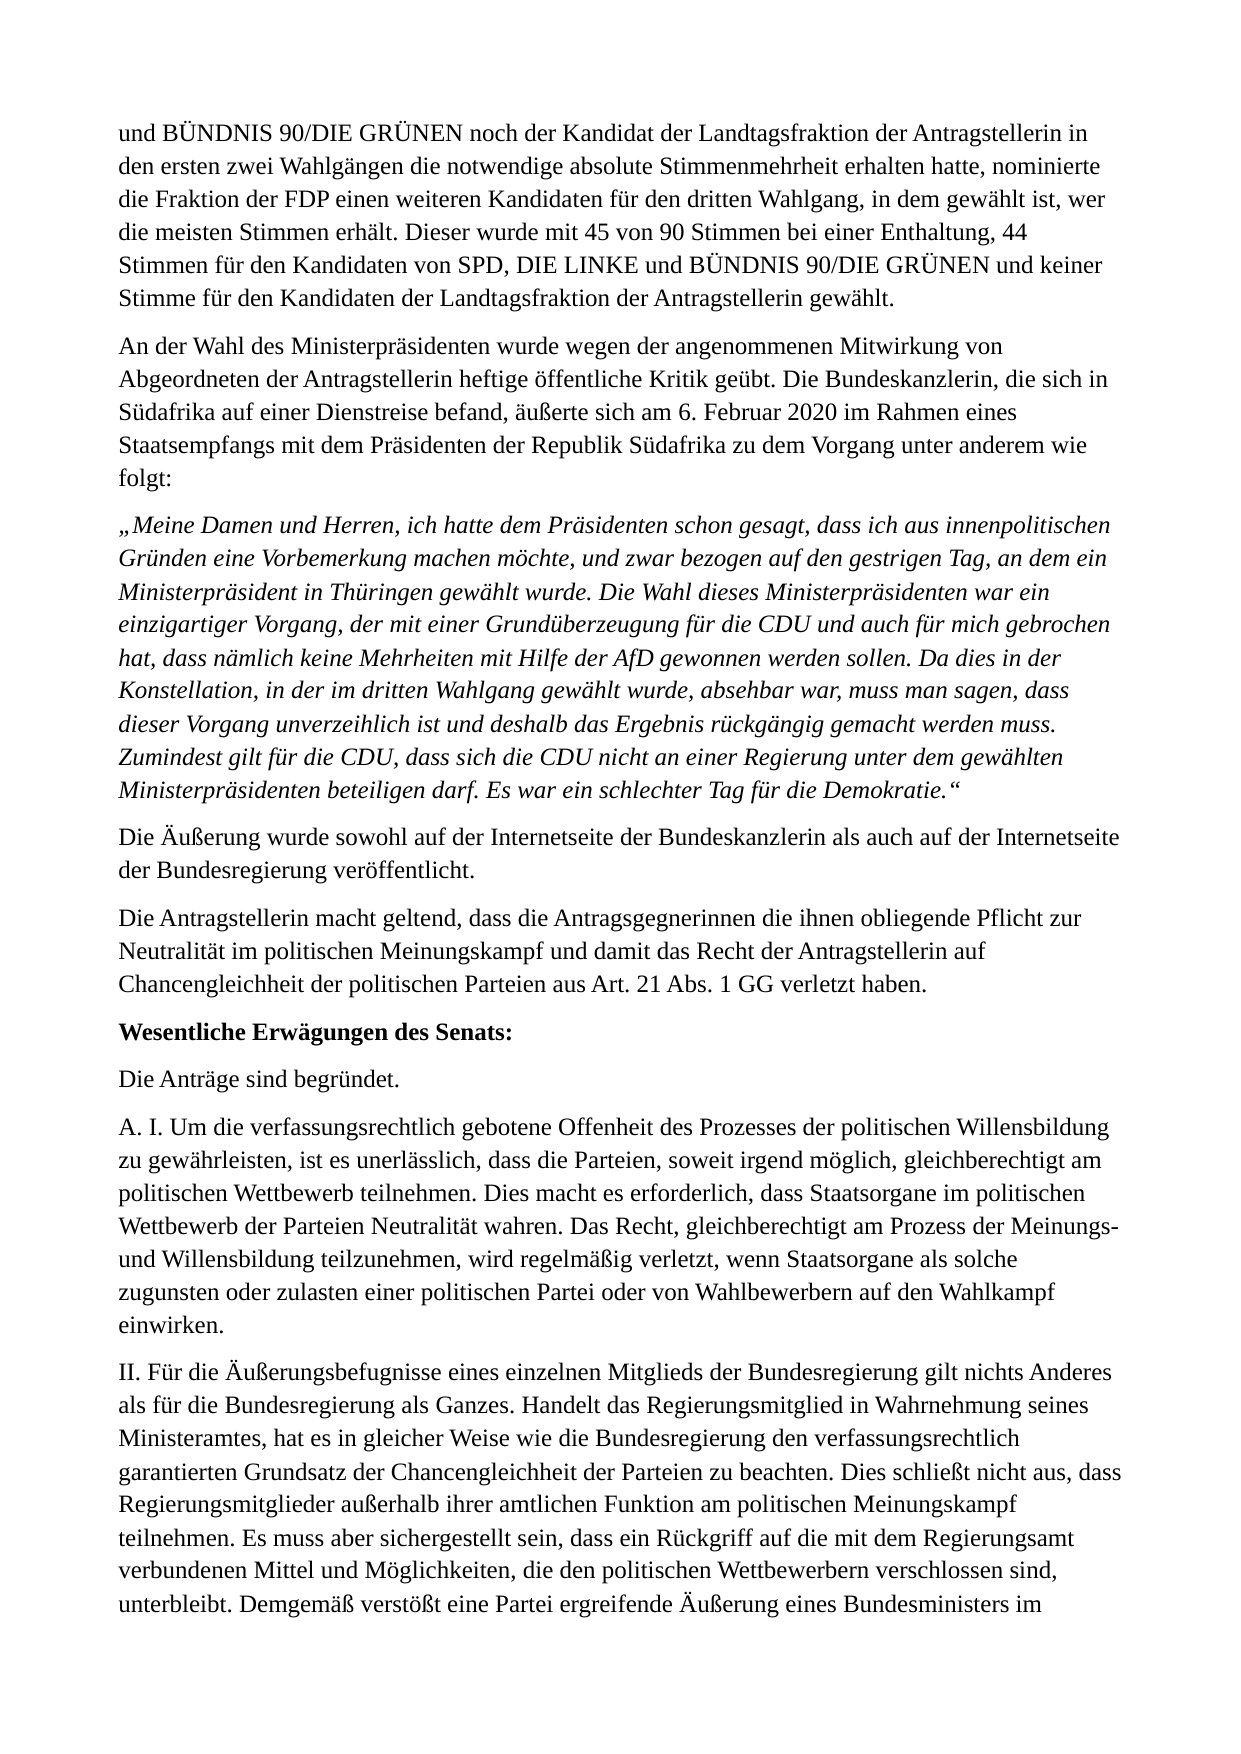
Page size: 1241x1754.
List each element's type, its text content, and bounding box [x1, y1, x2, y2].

text und BÜNDNIS 90/DIE GRÜNEN noch der Kandidat der Landtagsfraktion der Antragstellerin in den ersten zwei Wahlgängen die notwendige absolute Stimmenmehrheit erhalten hatte, nominierte die Fraktion der FDP einen weiteren Kandidaten für den dritten Wahlgang, in dem gewählt ist, wer die meisten Stimmen erhält. Dieser wurde mit 45 von 90 Stimmen bei einer Enthaltung, 44 Stimmen für den Kandidaten von SPD, DIE LINKE und BÜNDNIS 90/DIE GRÜNEN und keiner Stimme für den Kandidaten der Landtagsfraktion der Antragstellerin gewählt. [118, 118, 1122, 312]
text II. Für die Äußerungsbefugnisse eines einzelnen Mitglieds der Bundesregierung gilt nichts Anderes als für die Bundesregierung als Ganzes. Handelt das Regierungsmitglied in Wahrnehmung seines Ministeramtes, hat es in gleicher Weise wie die Bundesregierung den verfassungsrechtlich garantierten Grundsatz der Chancengleichheit der Parteien zu beachten. Dies schließt nicht aus, dass Regierungsmitglieder außerhalb ihrer amtlichen Funktion am politischen Meinungskampf teilnehmen. Es muss aber sichergestellt sein, dass ein Rückgriff auf die mit dem Regierungsamt verbundenen Mittel und Möglichkeiten, die den politischen Wettbewerbern verschlossen sind, unterbleibt. Demgemäß verstößt eine Partei ergreifende Äußerung eines Bundesministers im [118, 1357, 1122, 1617]
text Die Äußerung wurde sowohl auf der Internetseite der Bundeskanzlerin als auch auf der Internetseite der Bundesregierung veröffentlicht. [118, 822, 1122, 884]
text An der Wahl des Ministerpräsidenten wurde wegen der angenommenen Mitwirkung von Abgeordneten der Antragstellerin heftige öffentliche Kritik geübt. Die Bundeskanzlerin, die sich in Südafrika auf einer Dienstreise befand, äußerte sich am 6. Februar 2020 im Rahmen eines Staatsempfangs mit dem Präsidenten der Republik Südafrika zu dem Vorgang unter anderem wie folgt: [118, 331, 1122, 492]
text A. I. Um die verfassungsrechtlich gebotene Offenheit des Prozesses der politischen Willensbildung zu gewährleisten, ist es unerlässlich, dass die Parteien, soweit irgend möglich, gleichberechtigt am politischen Wettbewerb teilnehmen. Dies macht es erforderlich, dass Staatsorgane im politischen Wettbewerb der Parteien Neutralität wahren. Das Recht, gleichberechtigt am Prozess der Meinungs- und Willensbildung teilzunehmen, wird regelmäßig verletzt, wenn Staatsorgane als solche zugunsten oder zulasten einer politischen Partei oder von Wahlbewerbern auf den Wahlkampf einwirken. [118, 1112, 1122, 1339]
text Die Antragstellerin macht geltend, dass die Antragsgegnerinnen die ihnen obliegende Pflicht zur Neutralität im politischen Meinungskampf und damit das Recht der Antragstellerin auf Chancengleichheit der politischen Parteien aus Art. 21 Abs. 1 GG verletzt haben. [118, 903, 1122, 998]
text Die Anträge sind begründet. [118, 1064, 1122, 1093]
text „Meine Damen und Herren, ich hatte dem Präsidenten schon gesagt, dass ich aus innenpolitischen Gründen eine Vorbemerkung machen möchte, und zwar bezogen auf den gestrigen Tag, an dem ein Ministerpräsident in Thüringen gewählt wurde. Die Wahl dieses Ministerpräsidenten war ein einzigartiger Vorgang, der mit einer Grundüberzeugung für die CDU und auch für mich gebrochen hat, dass nämlich keine Mehrheiten mit Hilfe der AfD gewonnen werden sollen. Da dies in der Konstellation, in der im dritten Wahlgang gewählt wurde, absehbar war, muss man sagen, dass dieser Vorgang unverzeihlich ist und deshalb das Ergebnis rückgängig gemacht werden muss. Zumindest gilt für die CDU, dass sich die CDU nicht an einer Regierung unter dem gewählten Ministerpräsidenten beteiligen darf. Es war ein schlechter Tag für die Demokratie.“ [118, 511, 1122, 803]
text Wesentliche Erwägungen des Senats: [118, 1017, 1122, 1045]
